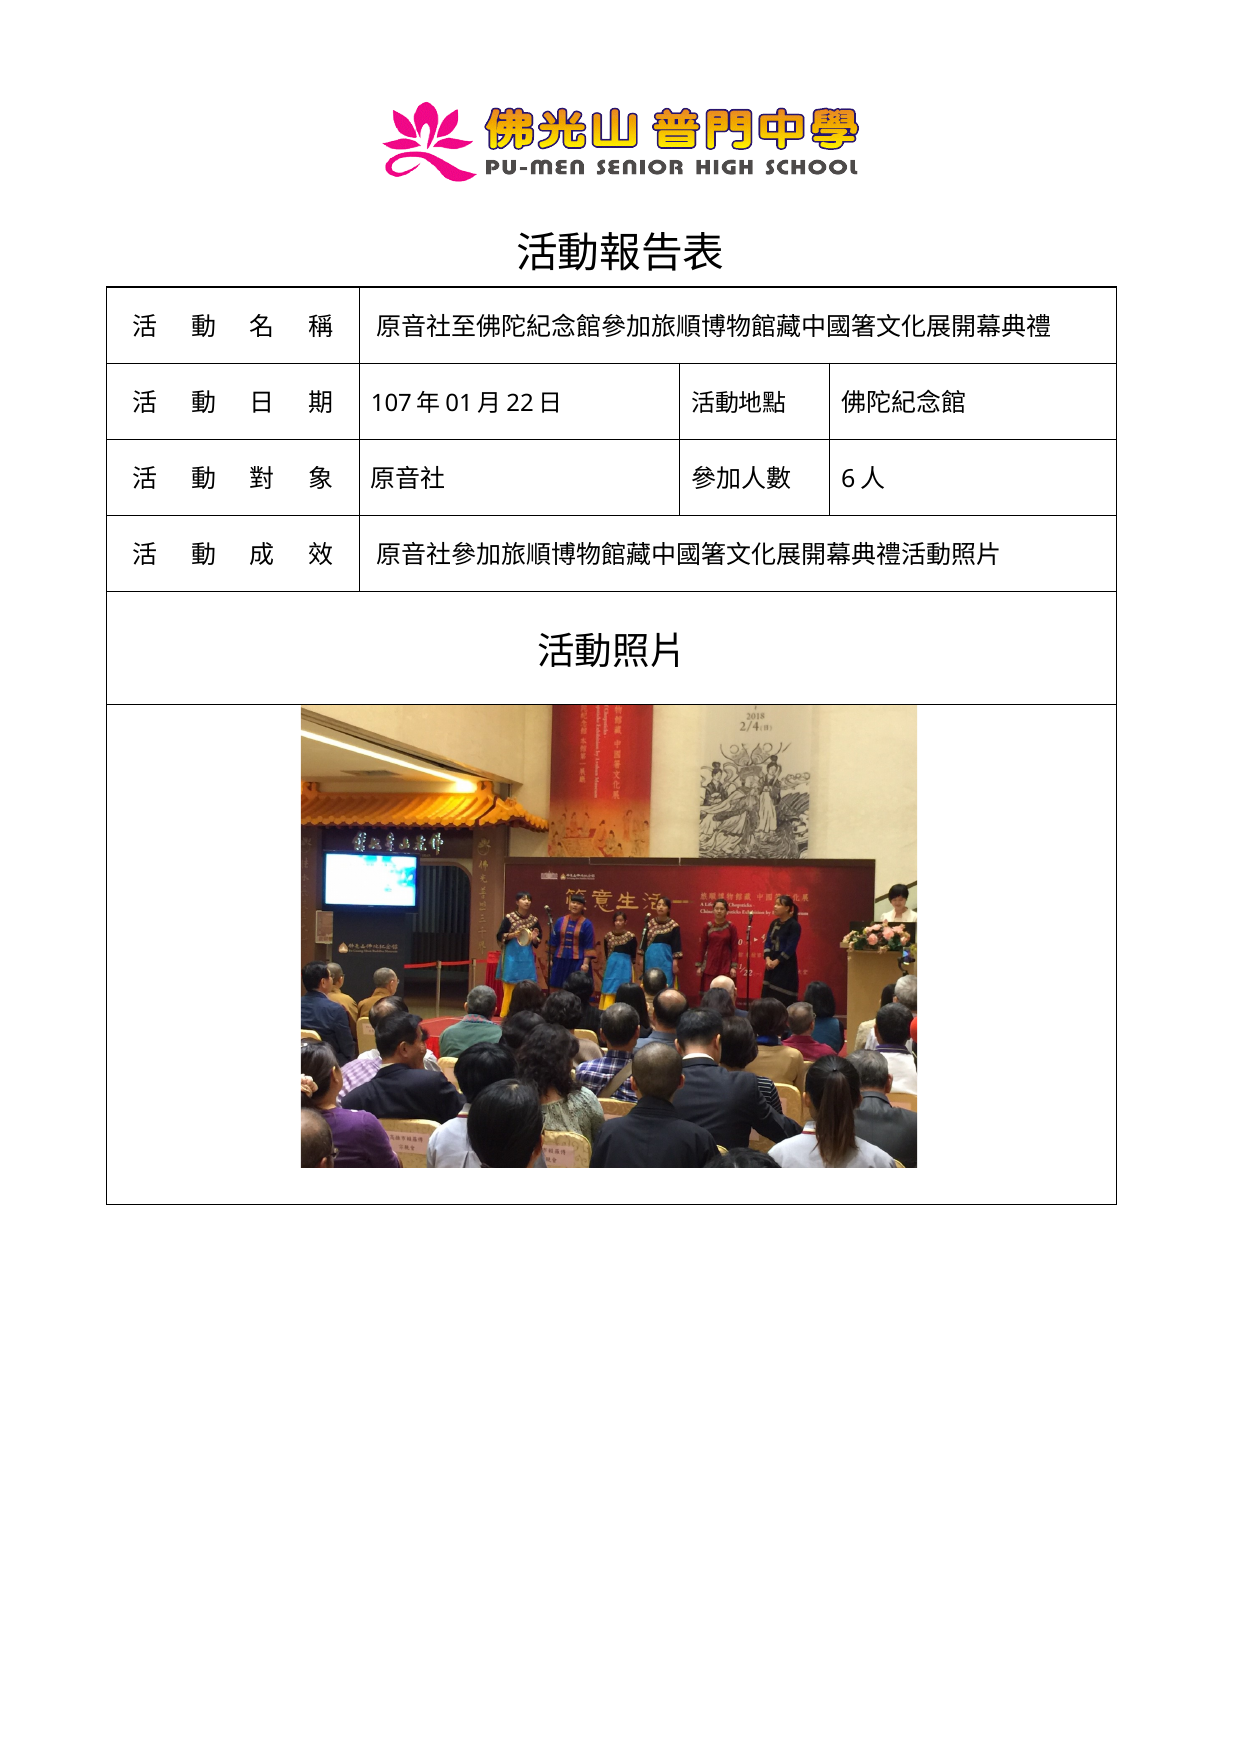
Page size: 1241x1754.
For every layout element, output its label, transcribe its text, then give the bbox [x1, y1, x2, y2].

table_cell 活動對象 [107, 440, 359, 514]
table_cell 107年01月22日 [360, 364, 679, 438]
table_cell 6人 [830, 440, 1116, 514]
picture [300, 705, 918, 1168]
table_cell 原音社參加旅順博物館藏中國箸文化展開幕典禮活動照片 [360, 516, 1116, 591]
table_cell 原音社 [360, 440, 679, 514]
table_cell 活動地點 [680, 364, 829, 438]
table_header 活動名稱 [107, 288, 359, 362]
table_cell 佛陀紀念館 [830, 364, 1116, 438]
table_cell [107, 705, 1116, 1204]
table_cell 活動日期 [107, 364, 359, 438]
table_header 原音社至佛陀紀念館參加旅順博物館藏中國箸文化展開幕典禮 [360, 288, 1116, 362]
text 活動報告表 [118, 211, 1122, 286]
table_cell 活動成效 [107, 516, 359, 591]
table_cell 參加人數 [680, 440, 829, 514]
picture [378, 98, 862, 185]
table_cell 活動照片 [107, 592, 1116, 704]
